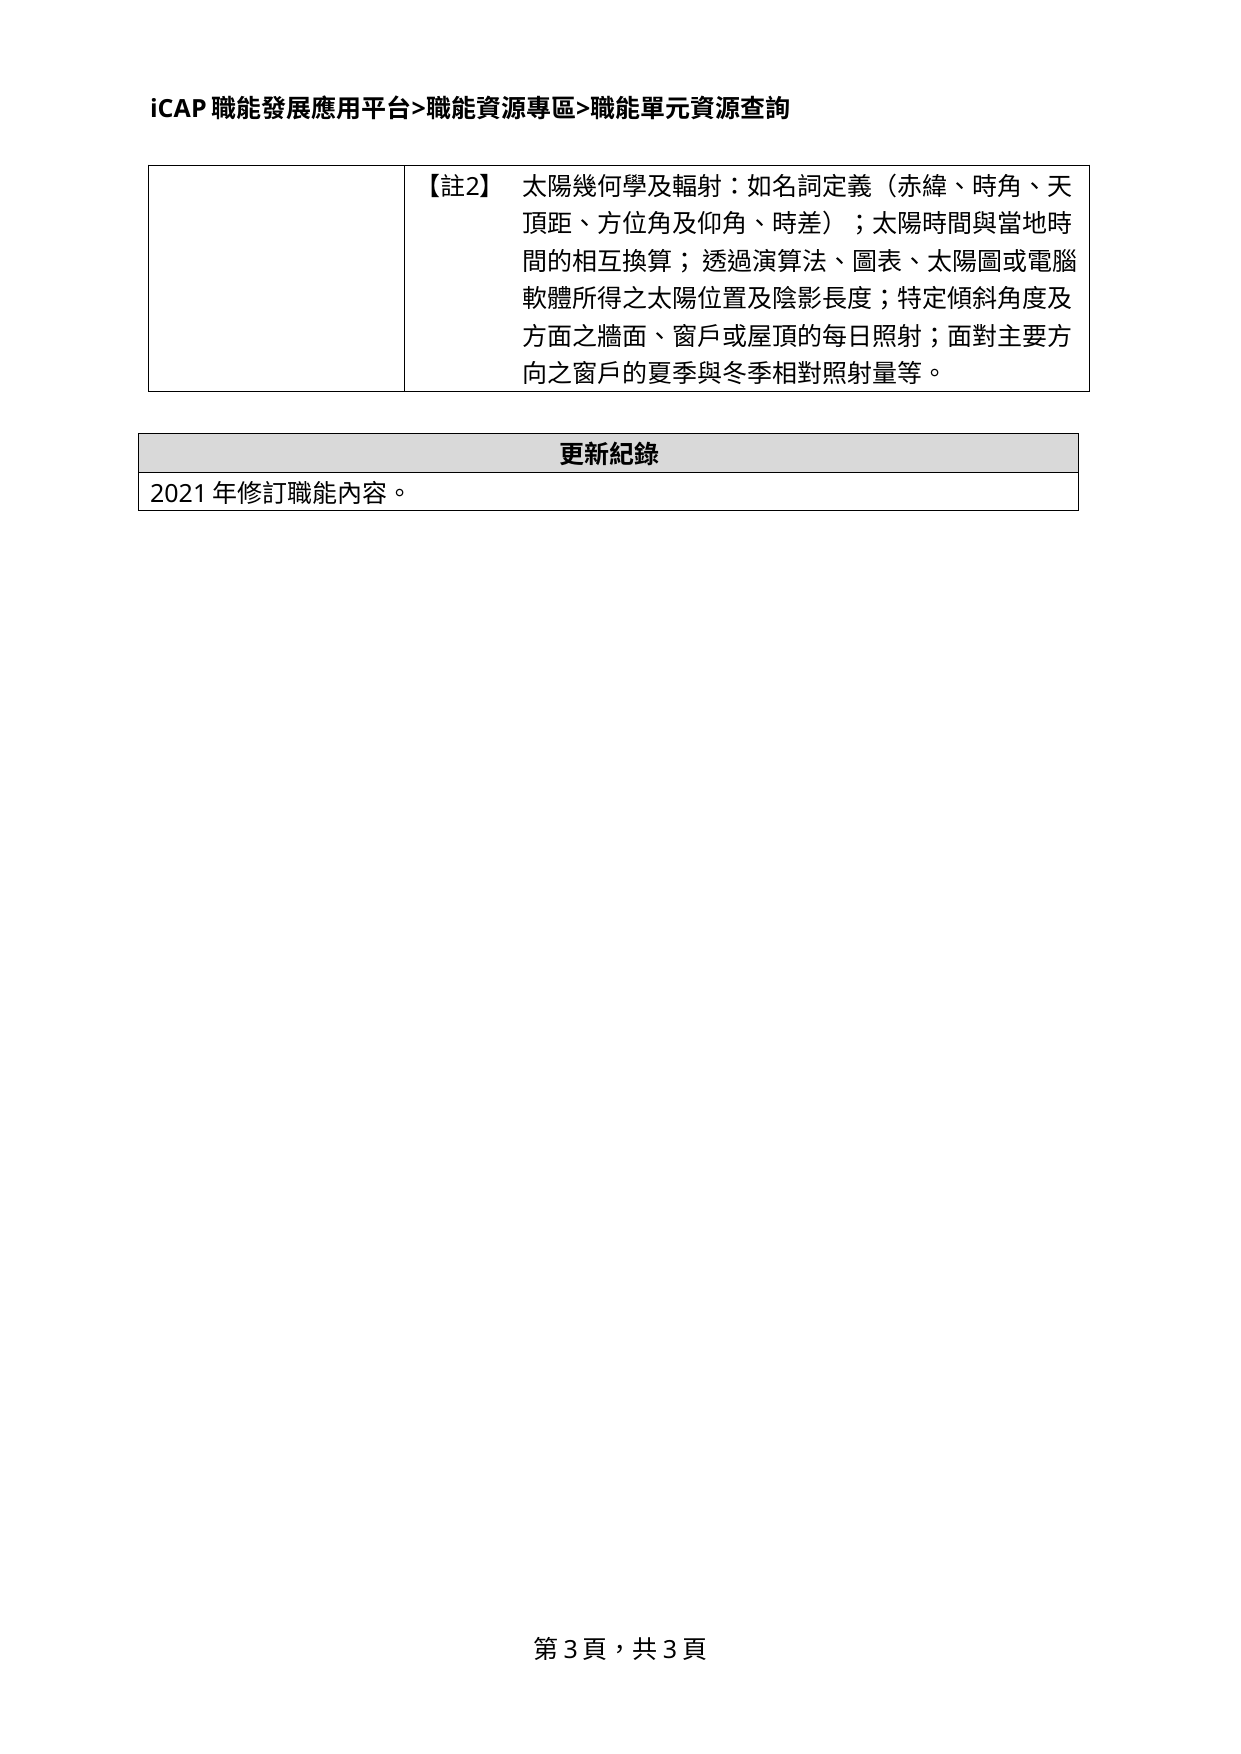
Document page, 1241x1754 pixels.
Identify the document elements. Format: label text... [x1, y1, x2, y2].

table_cell 氣候舒適度及熱舒適：如不同氣候類型之特徵；使用書面及數位形式的氣象資料，擷取節能設計相關數量之數據；使用生物氣候表或濕度線圖，了解氣候與舒適度之關聯；計算不同地點之加熱、冷卻度；計算特定地點之熱中性等。 太陽幾何學及輻射：如名詞定義（赤緯、時角、天頂距、方位角及仰角、時差）；太陽時間與當地時間的相互換算； 透過演算法、圖表、太陽圖或電腦軟體所得之太陽位置及陰影長度；特定傾斜角度及方面之牆面、窗戶或屋頂的每日照射；面對主要方向之窗戶的夏季與冬季相對照射量等。 [405, 166, 1089, 391]
table_cell [149, 166, 404, 391]
table_cell 2021年修訂職能內容。 [139, 473, 1078, 510]
table_header 更新紀錄 [139, 434, 1078, 472]
